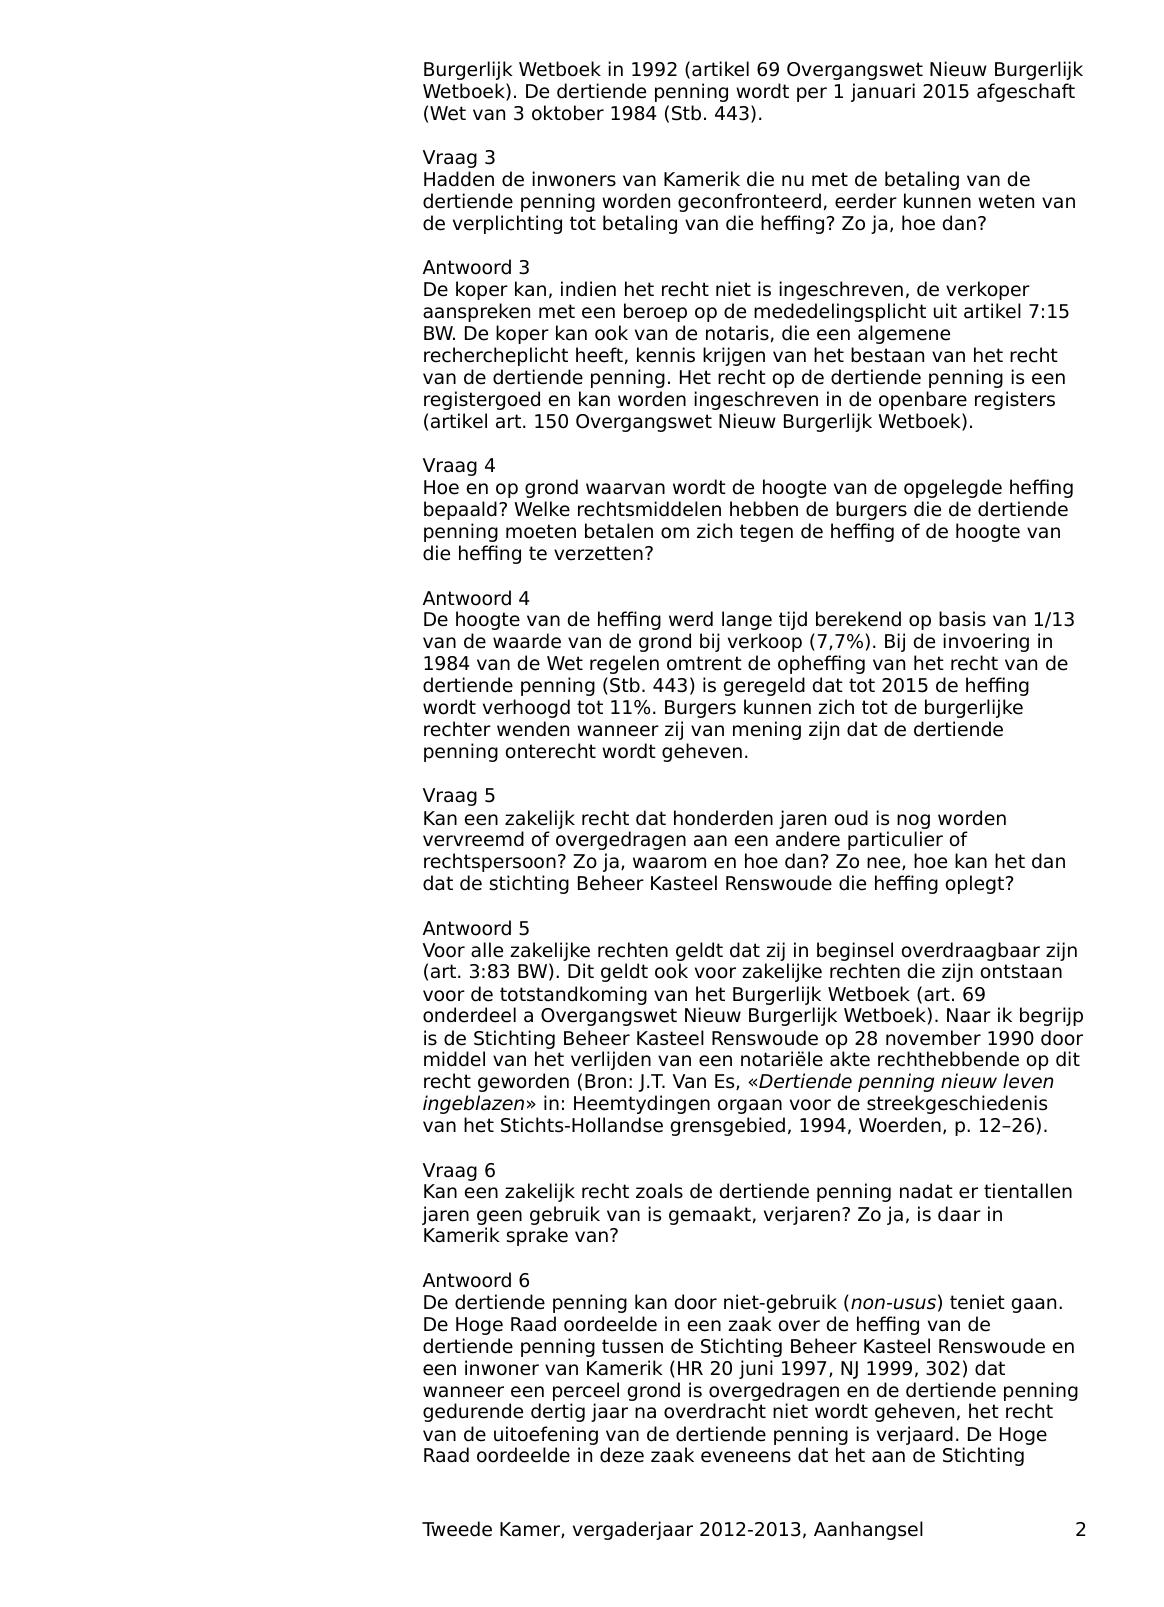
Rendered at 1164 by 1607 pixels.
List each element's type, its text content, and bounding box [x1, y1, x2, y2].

text De hoogte van de heffing werd lange tijd berekend op basis van 1/13 van de waarde van de grond bij verkoop (7,7%). Bij de invoering in 1984 van de Wet regelen omtrent de opheffing van het recht van de dertiende penning (Stb. 443) is geregeld dat tot 2015 de heffing wordt verhoogd tot 11%. Burgers kunnen zich tot de burgerlijke rechter wenden wanneer zij van mening zijn dat de dertiende penning onterecht wordt geheven. [422, 609, 1087, 763]
text Voor alle zakelijke rechten geldt dat zij in beginsel overdraagbaar zijn (art. 3:83 BW). Dit geldt ook voor zakelijke rechten die zijn ontstaan voor de totstandkoming van het Burgerlijk Wetboek (art. 69 onderdeel a Overgangswet Nieuw Burgerlijk Wetboek). Naar ik begrijp is de Stichting Beheer Kasteel Renswoude op 28 november 1990 door middel van het verlijden van een notariële akte rechthebbende op dit recht geworden (Bron: J.T. Van Es, «Dertiende penning nieuw leven ingeblazen» in: Heemtydingen orgaan voor de streekgeschiedenis van het Stichts-Hollandse grensgebied, 1994, Woerden, p. 12–26). [422, 939, 1087, 1137]
text Burgerlijk Wetboek in 1992 (artikel 69 Overgangswet Nieuw Burgerlijk Wetboek). De dertiende penning wordt per 1 januari 2015 afgeschaft (Wet van 3 oktober 1984 (Stb. 443). [422, 59, 1087, 125]
text Vraag 6 [422, 1159, 1087, 1181]
text Antwoord 6 [422, 1269, 1087, 1292]
text Kan een zakelijk recht zoals de dertiende penning nadat er tientallen jaren geen gebruik van is gemaakt, verjaren? Zo ja, is daar in Kamerik sprake van? [422, 1181, 1087, 1247]
text Vraag 4 [422, 455, 1087, 477]
text Antwoord 3 [422, 257, 1087, 279]
text Vraag 5 [422, 785, 1087, 807]
text Hadden de inwoners van Kamerik die nu met de betaling van de dertiende penning worden geconfronteerd, eerder kunnen weten van de verplichting tot betaling van die heffing? Zo ja, hoe dan? [422, 169, 1087, 235]
text Hoe en op grond waarvan wordt de hoogte van de opgelegde heffing bepaald? Welke rechtsmiddelen hebben de burgers die de dertiende penning moeten betalen om zich tegen de heffing of de hoogte van die heffing te verzetten? [422, 477, 1087, 565]
text Antwoord 4 [422, 587, 1087, 609]
text De dertiende penning kan door niet-gebruik (non-usus) teniet gaan. De Hoge Raad oordeelde in een zaak over de heffing van de dertiende penning tussen de Stichting Beheer Kasteel Renswoude en een inwoner van Kamerik (HR 20 juni 1997, NJ 1999, 302) dat wanneer een perceel grond is overgedragen en de dertiende penning gedurende dertig jaar na overdracht niet wordt geheven, het recht van de uitoefening van de dertiende penning is verjaard. De Hoge Raad oordeelde in deze zaak eveneens dat het aan de Stichting [422, 1292, 1087, 1467]
text Antwoord 5 [422, 917, 1087, 939]
text De koper kan, indien het recht niet is ingeschreven, de verkoper aanspreken met een beroep op de mededelingsplicht uit artikel 7:15 BW. De koper kan ook van de notaris, die een algemene rechercheplicht heeft, kennis krijgen van het bestaan van het recht van de dertiende penning. Het recht op de dertiende penning is een registergoed en kan worden ingeschreven in de openbare registers (artikel art. 150 Overgangswet Nieuw Burgerlijk Wetboek). [422, 279, 1087, 433]
text Vraag 3 [422, 147, 1087, 169]
text Kan een zakelijk recht dat honderden jaren oud is nog worden vervreemd of overgedragen aan een andere particulier of rechtspersoon? Zo ja, waarom en hoe dan? Zo nee, hoe kan het dan dat de stichting Beheer Kasteel Renswoude die heffing oplegt? [422, 807, 1087, 895]
